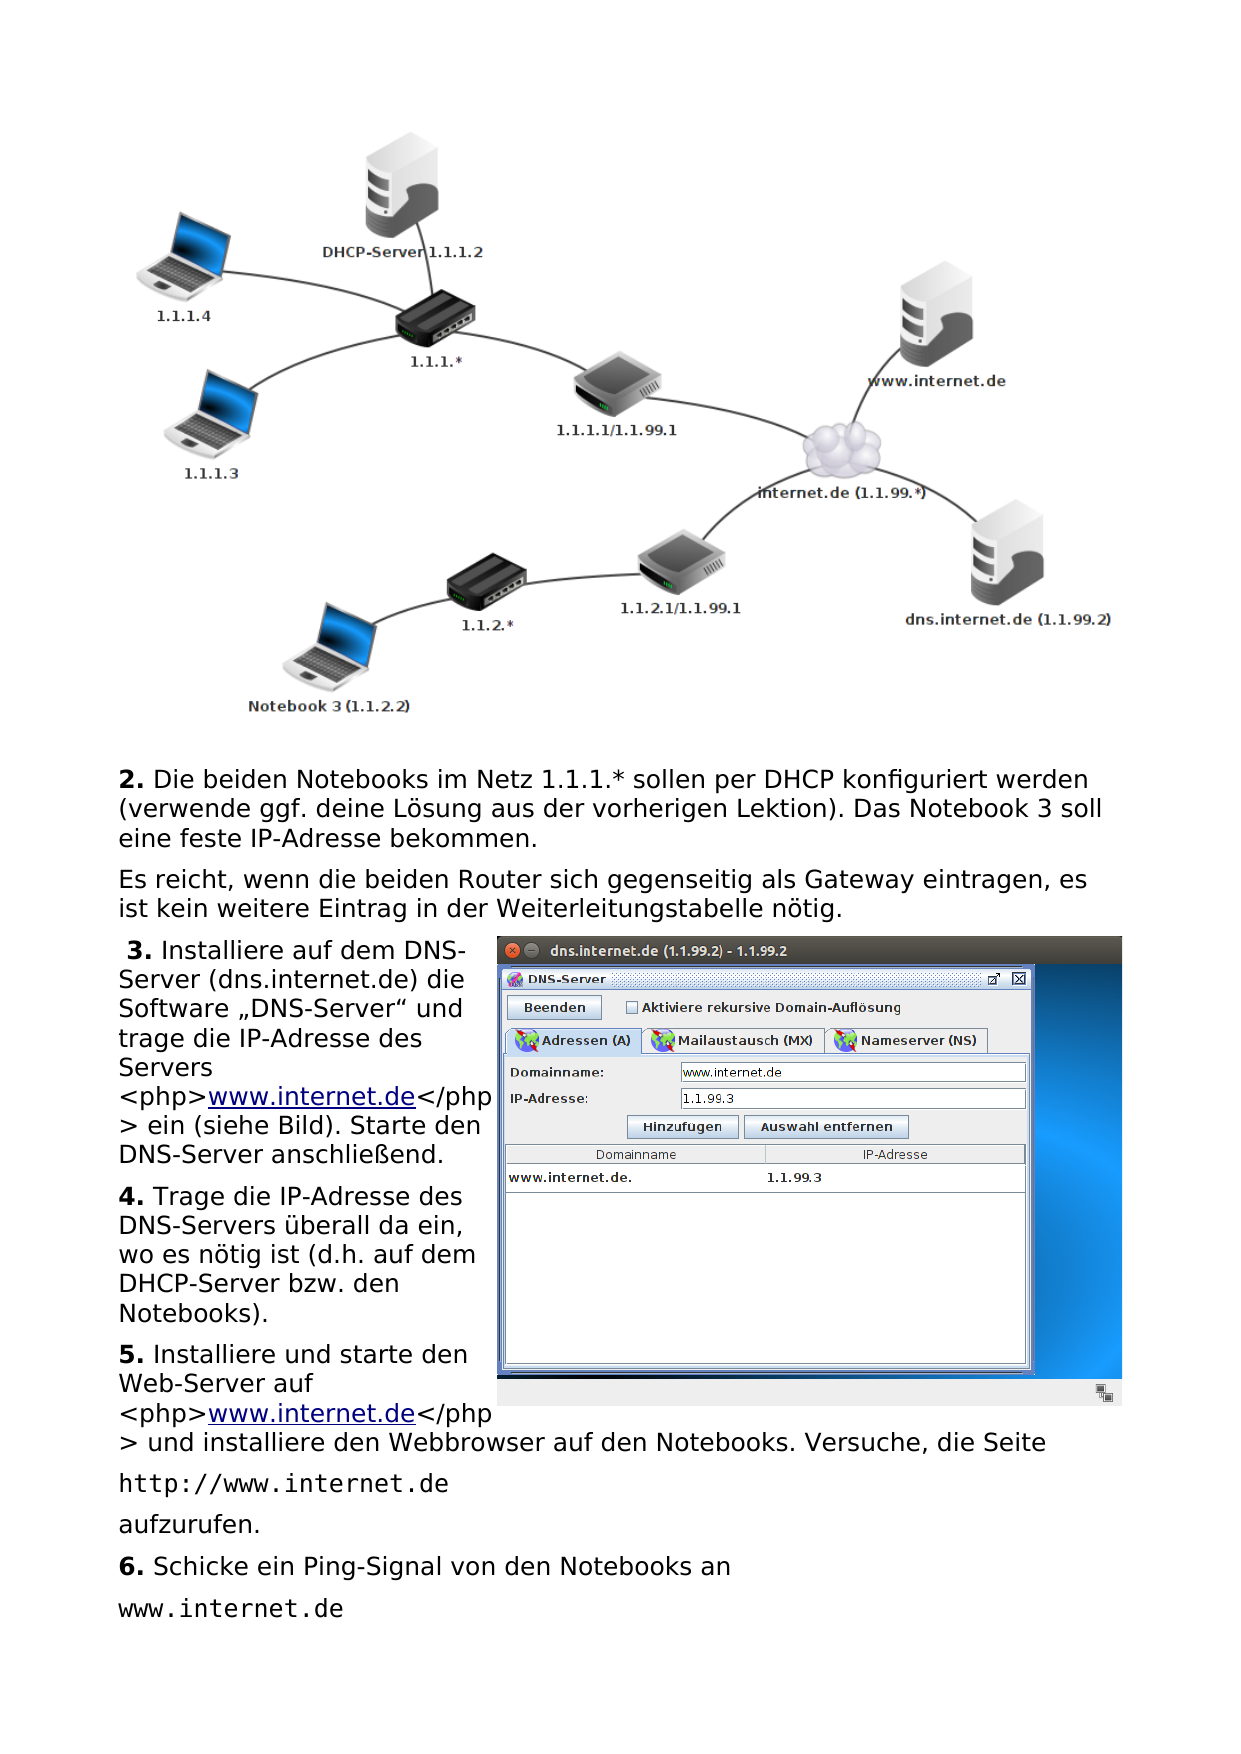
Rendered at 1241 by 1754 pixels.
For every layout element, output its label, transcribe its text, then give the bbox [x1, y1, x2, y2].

text 2. Die beiden Notebooks im Netz 1.1.1.* sollen per DHCP konfiguriert werden (verwende ggf. deine Lösung aus der vorherigen Lektion). Das Notebook 3 soll eine feste IP-Adresse bekommen. [118, 766, 1122, 853]
text 6. Schicke ein Ping-Signal von den Notebooks an [118, 1552, 1122, 1581]
text aufzurufen. [118, 1511, 1122, 1540]
text 4. Trage die IP-Adresse des DNS-Servers überall da ein, wo es nötig ist (d.h. auf dem DHCP-Server bzw. den Notebooks). [118, 1182, 497, 1328]
picture [497, 936, 1123, 1406]
text 5. Installiere und starte den Web-Server auf <php>www.internet.de</php> und installiere den Webbrowser auf den Notebooks. Versuche, die Seite [118, 1341, 1122, 1457]
text www.internet.de [118, 1594, 1122, 1623]
text 3. Installiere auf dem DNS-Server (dns.internet.de) die Software „DNS-Server“ und trage die IP-Adresse des Servers <php>www.internet.de</php> ein (siehe Bild). Starte den DNS-Server anschließend. [118, 936, 497, 1170]
text http://www.internet.de [118, 1470, 1122, 1499]
picture [118, 118, 1123, 724]
text Es reicht, wenn die beiden Router sich gegenseitig als Gateway eintragen, es ist kein weitere Eintrag in der Weiterleitungstabelle nötig. [118, 866, 1122, 924]
